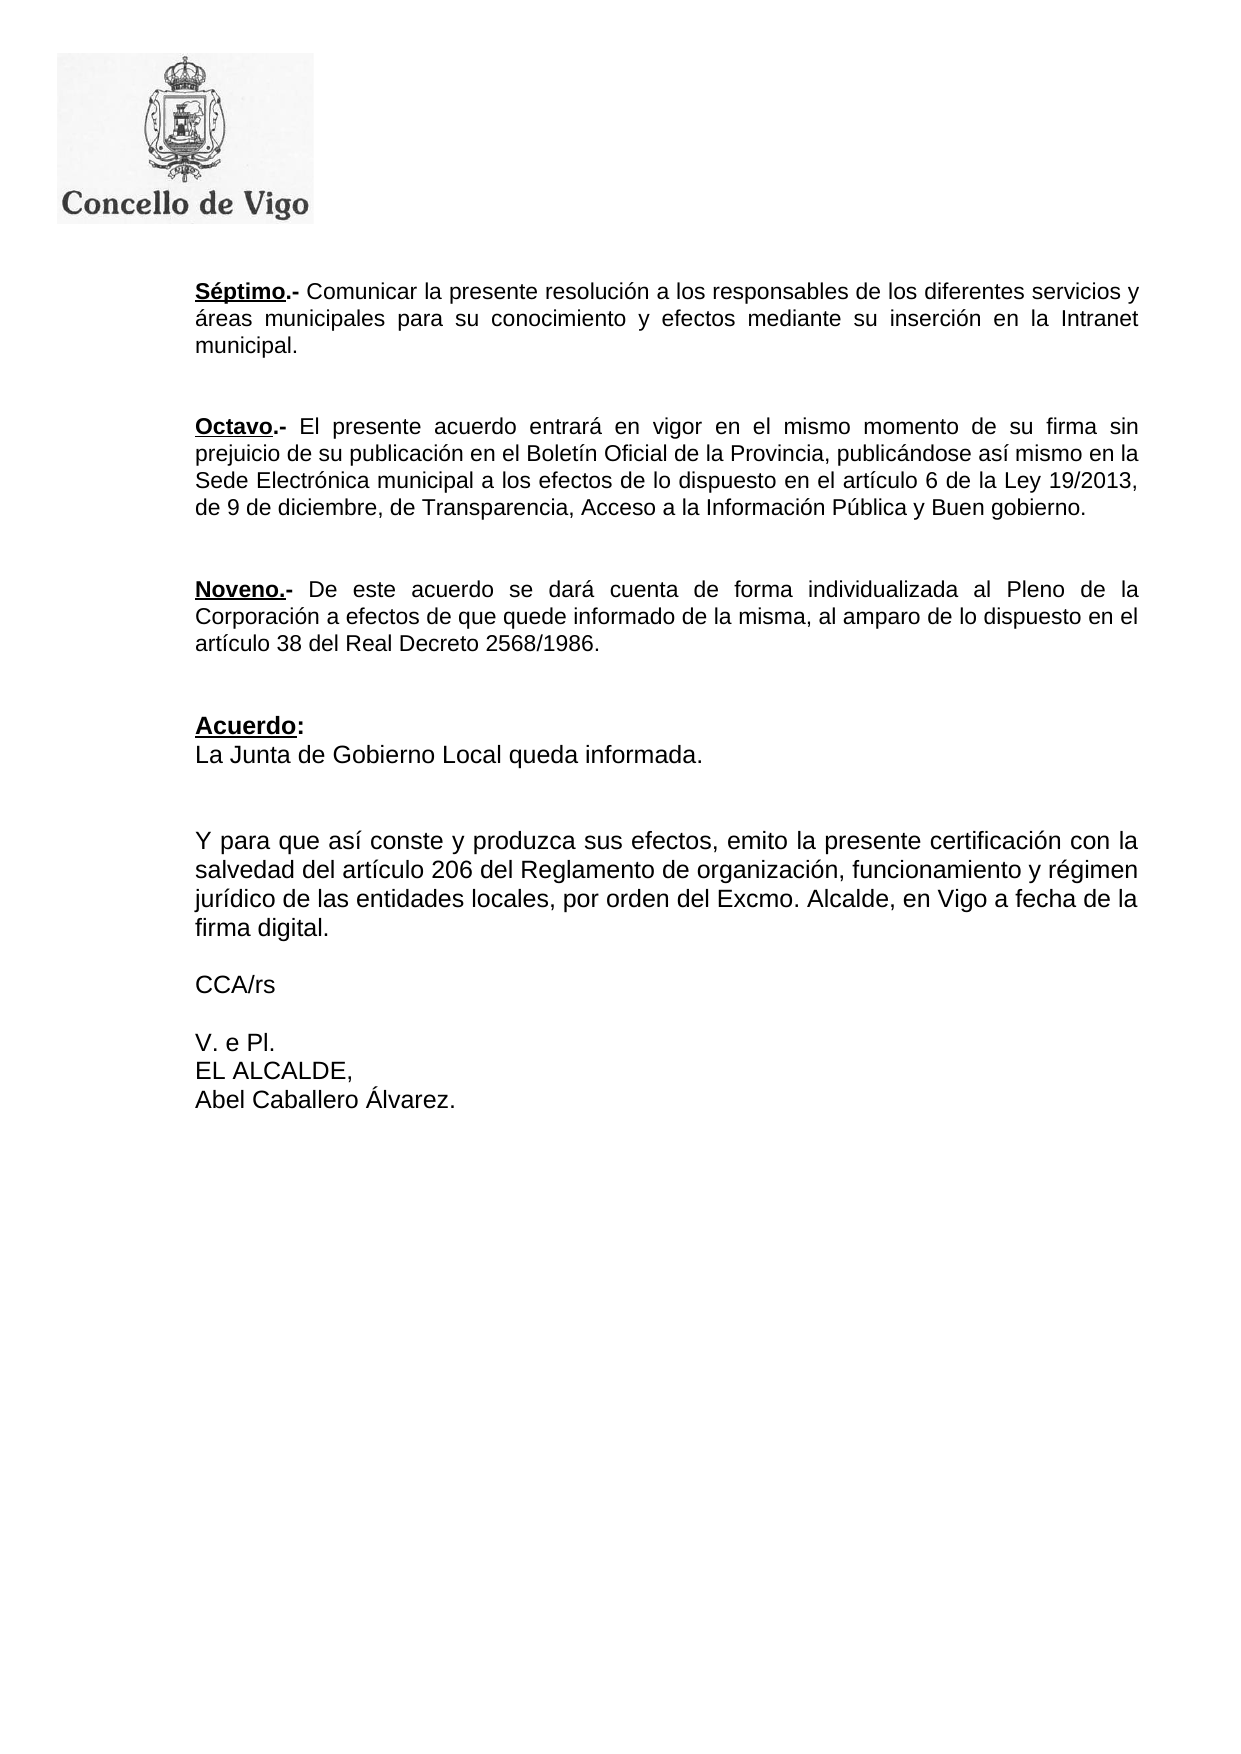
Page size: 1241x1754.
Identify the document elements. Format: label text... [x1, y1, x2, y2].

picture [57, 53, 314, 224]
text Octavo.- El presente acuerdo entrará en vigor en el mismo momento de su firma sin prejuicio de su publicación en el Boletín Oficial de la Provincia, publicándose así mismo en la Sede Electrónica municipal a los efectos de lo dispuesto en el artículo 6 de la Ley 19/2013, de 9 de diciembre, de Transparencia, Acceso a la Información Pública y Buen gobierno. [195, 412, 1140, 521]
text Abel Caballero Álvarez. [195, 1085, 1140, 1114]
text CCA/rs [195, 970, 1140, 999]
text Acuerdo: [195, 711, 1140, 740]
text Y para que así conste y produzca sus efectos, emito la presente certificación con la salvedad del artículo 206 del Reglamento de organización, funcionamiento y régimen jurídico de las entidades locales, por orden del Excmo. Alcalde, en Vigo a fecha de la firma digital. [195, 826, 1140, 941]
text La Junta de Gobierno Local queda informada. [195, 740, 1140, 769]
text EL ALCALDE, [195, 1056, 1140, 1085]
text Noveno.- De este acuerdo se dará cuenta de forma individualizada al Pleno de la Corporación a efectos de que quede informado de la misma, al amparo de lo dispuesto en el artículo 38 del Real Decreto 2568/1986. [195, 575, 1140, 656]
text V. e Pl. [195, 1027, 1140, 1056]
text Séptimo.- Comunicar la presente resolución a los responsables de los diferentes servicios y áreas municipales para su conocimiento y efectos mediante su inserción en la Intranet municipal. [195, 277, 1140, 358]
